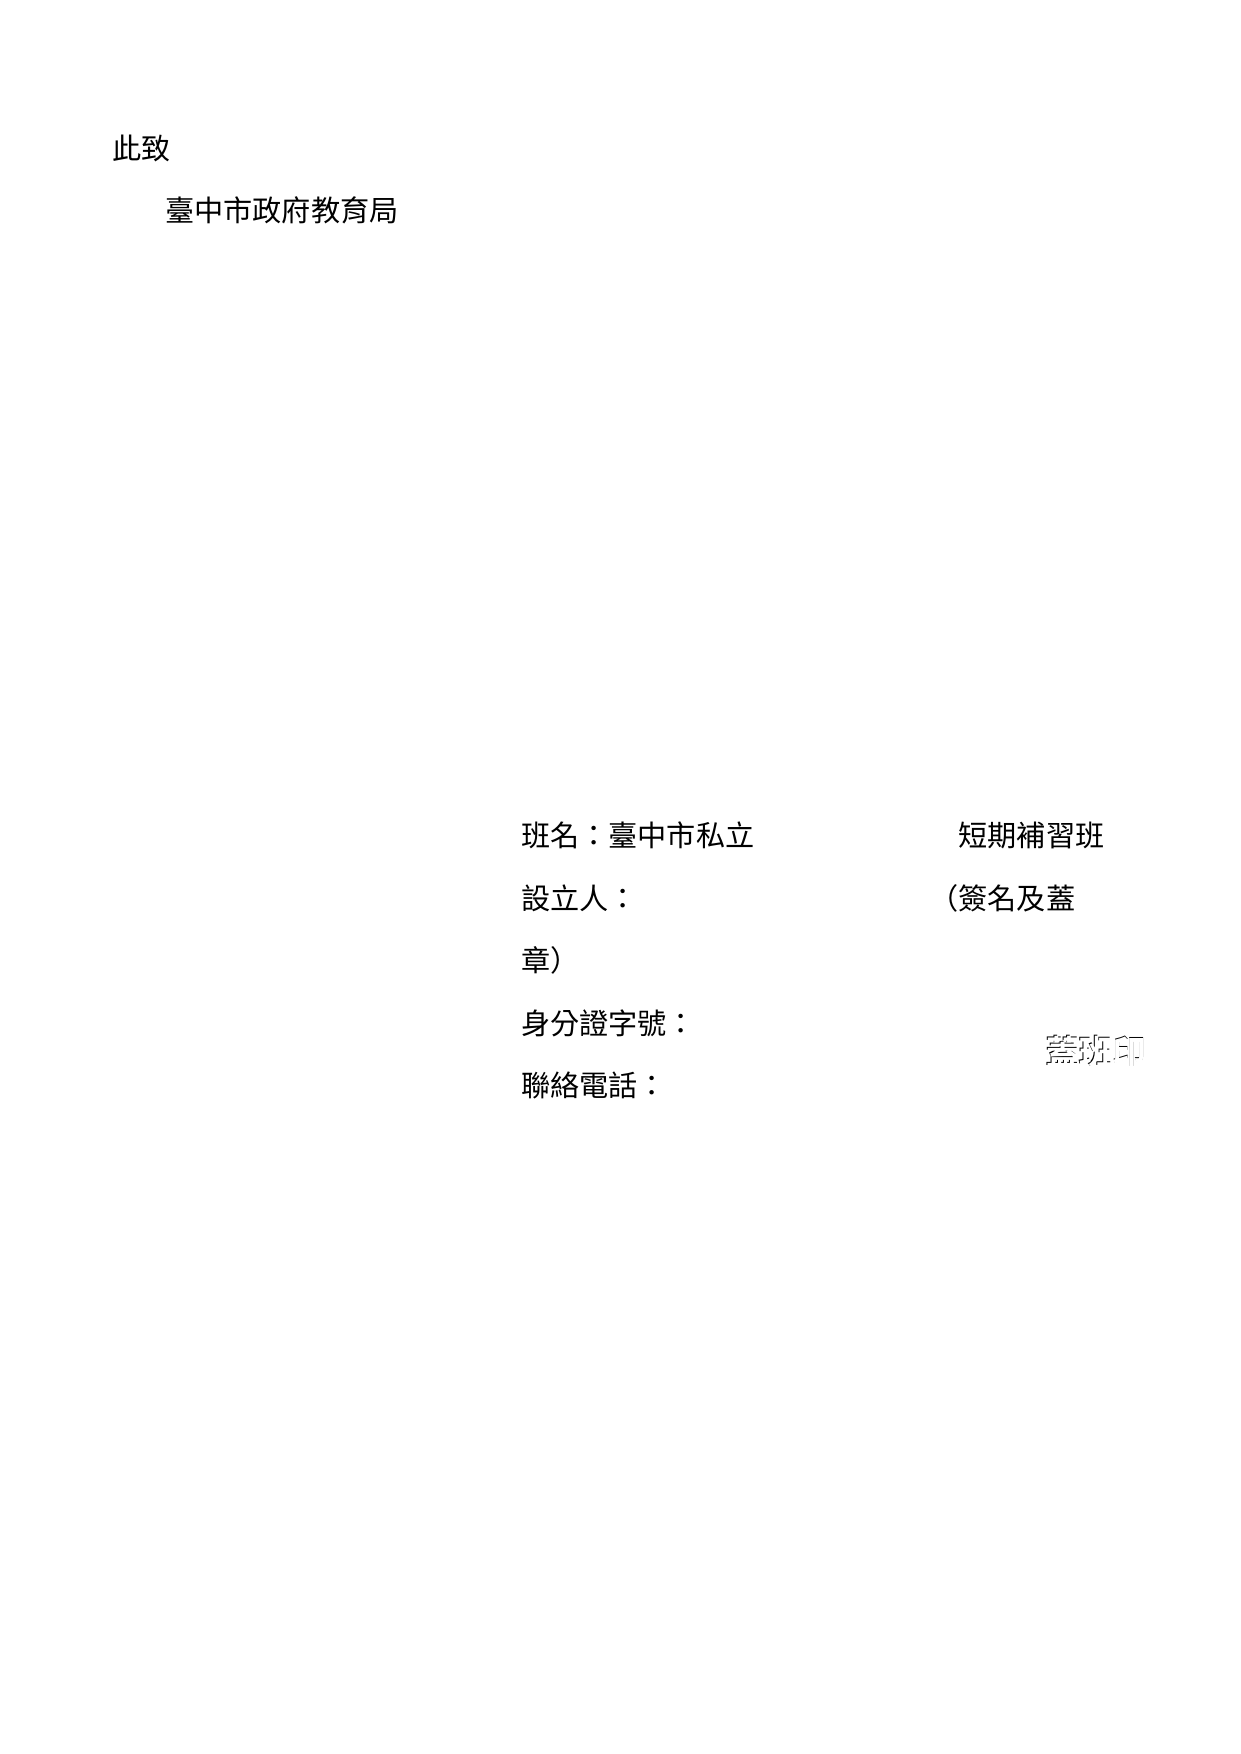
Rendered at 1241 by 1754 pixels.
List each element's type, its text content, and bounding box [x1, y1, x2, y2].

text 身分證字號： 聯絡電話： [521, 980, 1125, 1105]
text 臺中市政府教育局 [112, 167, 1125, 230]
text 班名：臺中市私立 短期補習班 [521, 792, 1125, 855]
text 設立人： （簽名及蓋章） [521, 855, 1125, 980]
text 此致 [112, 105, 1125, 167]
